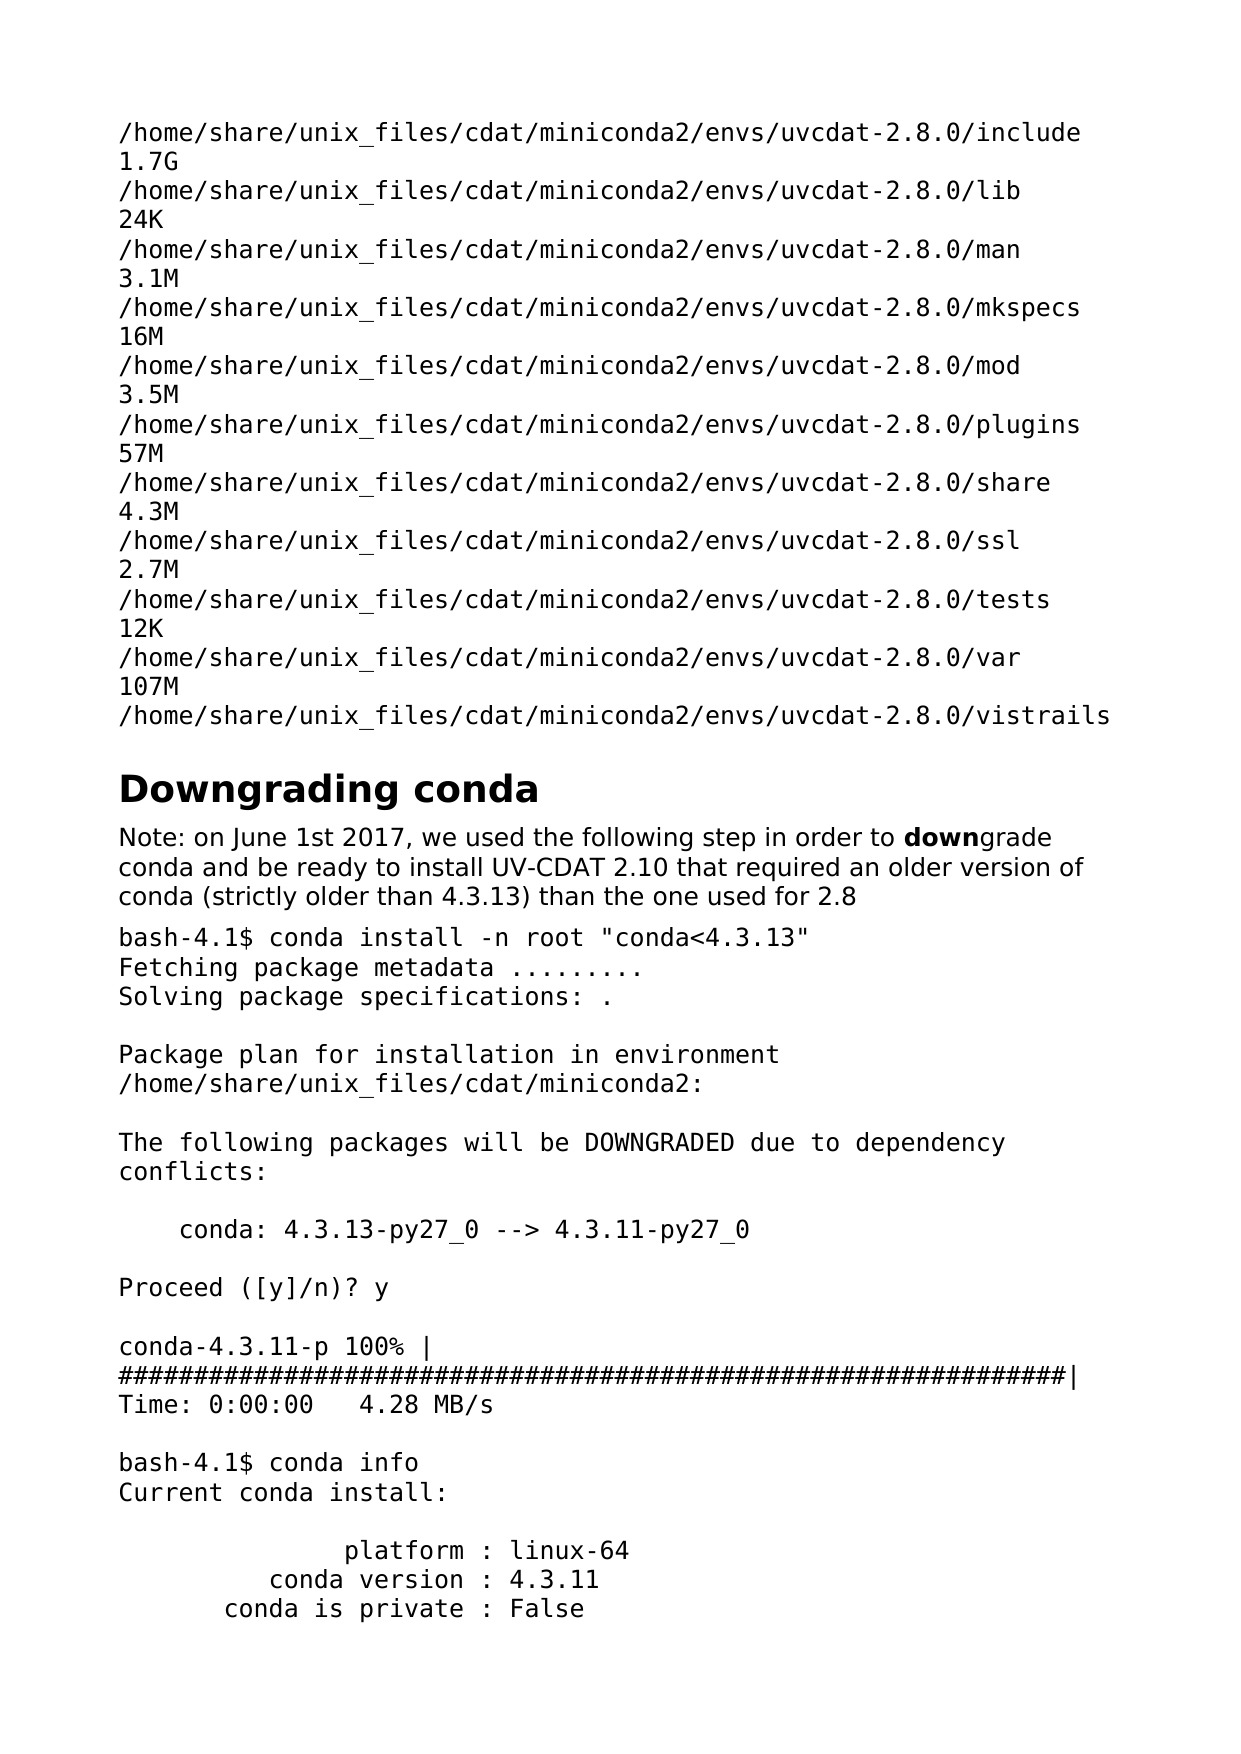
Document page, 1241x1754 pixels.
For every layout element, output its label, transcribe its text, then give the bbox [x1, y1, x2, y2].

text /home/share/unix_files/cdat/miniconda2/envs/uvcdat-2.8.0/include 1.7G /home/share/unix_files/cdat/miniconda2/envs/uvcdat-2.8.0/lib 24K /home/share/unix_files/cdat/miniconda2/envs/uvcdat-2.8.0/man 3.1M /home/share/unix_files/cdat/miniconda2/envs/uvcdat-2.8.0/mkspecs 16M /home/share/unix_files/cdat/miniconda2/envs/uvcdat-2.8.0/mod 3.5M /home/share/unix_files/cdat/miniconda2/envs/uvcdat-2.8.0/plugins 57M /home/share/unix_files/cdat/miniconda2/envs/uvcdat-2.8.0/share 4.3M /home/share/unix_files/cdat/miniconda2/envs/uvcdat-2.8.0/ssl 2.7M /home/share/unix_files/cdat/miniconda2/envs/uvcdat-2.8.0/tests 12K /home/share/unix_files/cdat/miniconda2/envs/uvcdat-2.8.0/var 107M /home/share/unix_files/cdat/miniconda2/envs/uvcdat-2.8.0/vistrails [118, 118, 1122, 731]
subtitle Downgrading conda [118, 767, 1122, 811]
text Note: on June 1st 2017, we used the following step in order to downgrade conda and be ready to install UV-CDAT 2.10 that required an older version of conda (strictly older than 4.3.13) than the one used for 2.8 [118, 823, 1122, 911]
text bash-4.1$ conda install -n root "conda<4.3.13" Fetching package metadata ......... Solving package specifications: . Package plan for installation in environment /home/share/unix_files/cdat/miniconda2: The following packages will be DOWNGRADED due to dependency conflicts: conda: 4.3.13-py27_0 --> 4.3.11-py27_0 Proceed ([y]/n)? y conda-4.3.11-p 100% |###############################################################| Time: 0:00:00 4.28 MB/s bash-4.1$ conda info Current conda install: platform : linux-64 conda version : 4.3.11 conda is private : False [118, 923, 1122, 1623]
